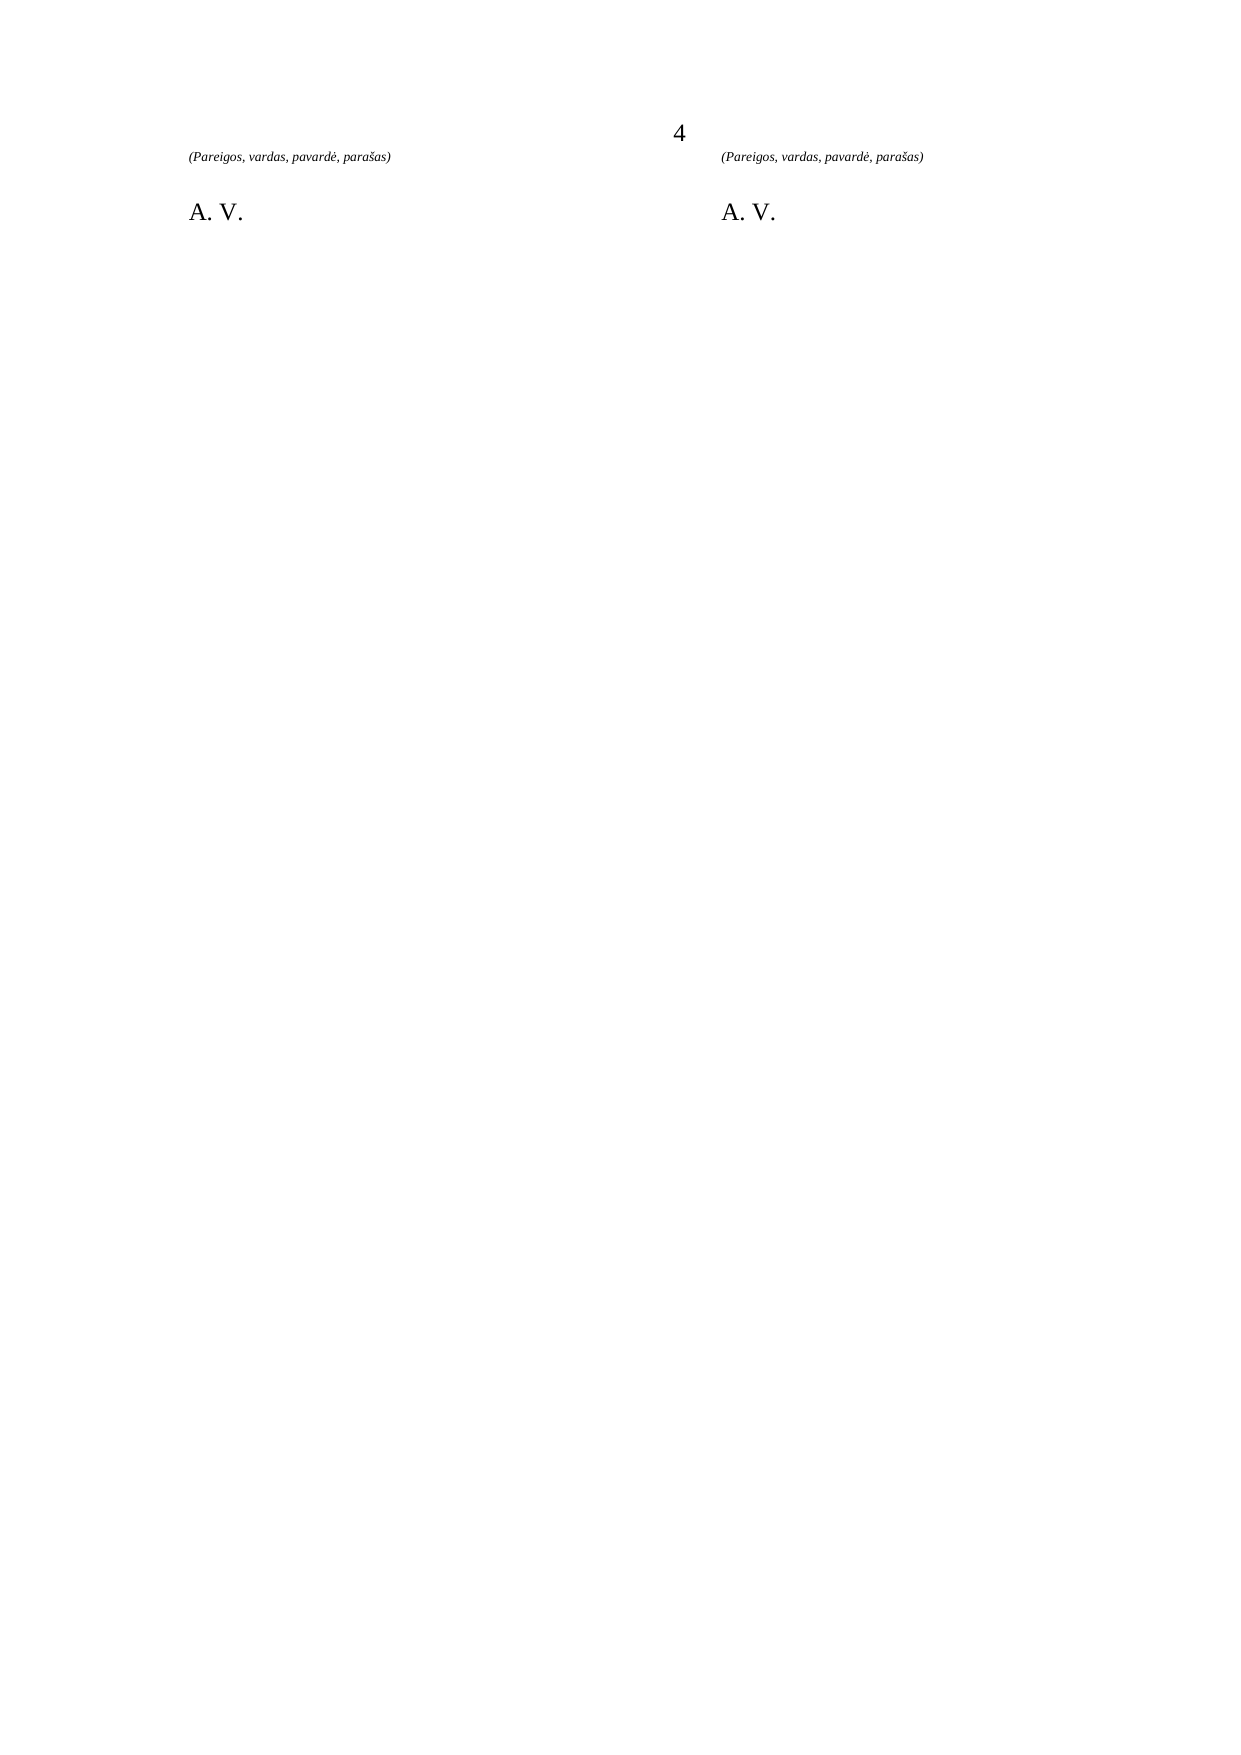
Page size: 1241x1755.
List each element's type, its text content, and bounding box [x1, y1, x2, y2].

table_cell (Pareigos, vardas, pavardė, parašas) A. V. [178, 149, 691, 226]
table_cell (Pareigos, vardas, pavardė, parašas) A. V. [692, 149, 1203, 226]
